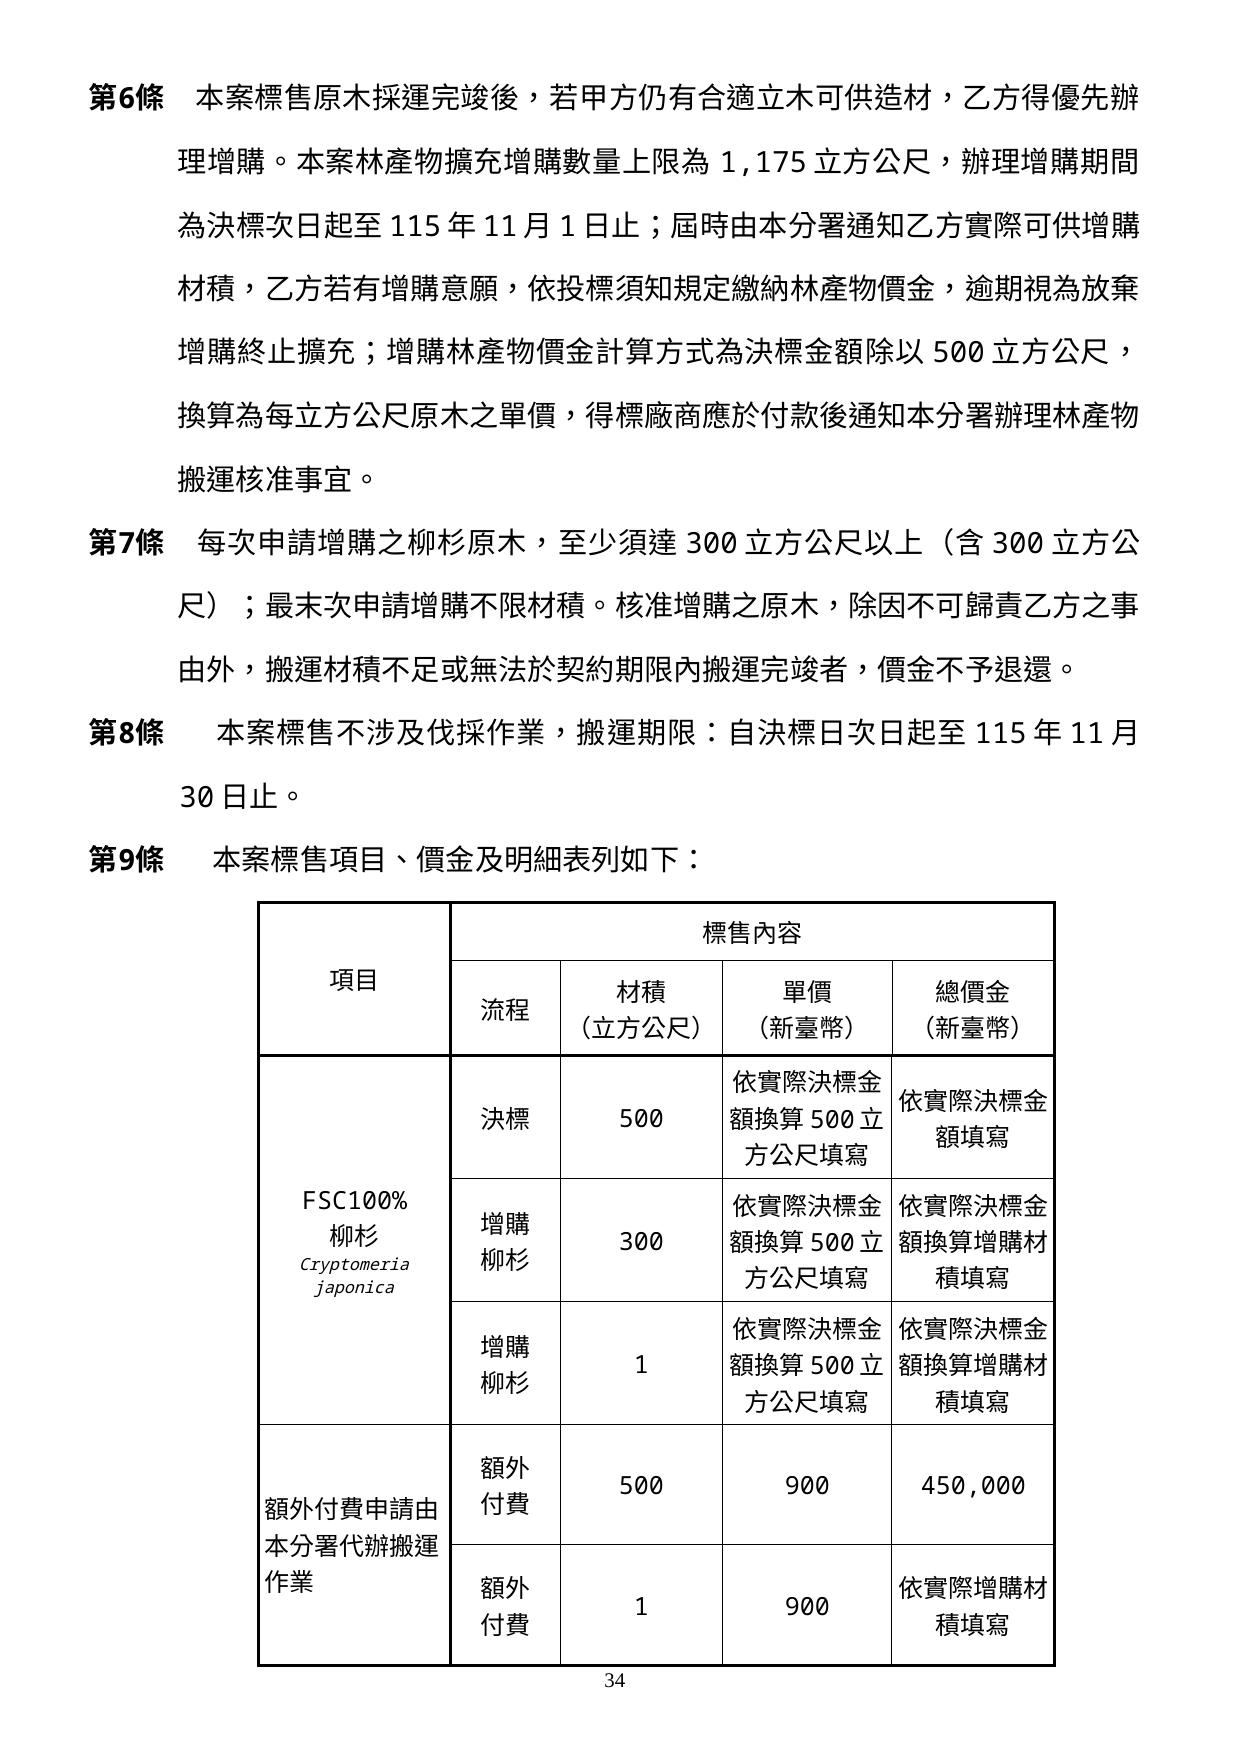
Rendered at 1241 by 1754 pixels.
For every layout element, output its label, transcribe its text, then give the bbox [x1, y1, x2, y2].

list 本案標售項目、價金及明細表列如下： [89, 837, 1140, 879]
table_cell 增購 柳杉 [452, 1302, 560, 1424]
table_cell 依實際決標金額換算增購材積填寫 [892, 1179, 1053, 1301]
list 每次申請增購之柳杉原木，至少須達300立方公尺以上（含300立方公尺）；最末次申請增購不限材積。核准增購之原木，除因不可歸責乙方之事由外，搬運材積不足或無法於契約期限內搬運完竣者，價金不予退還。 [89, 519, 1140, 689]
table_cell 依實際增購材積填寫 [892, 1545, 1053, 1663]
table_header 項目 [260, 904, 449, 1054]
table_cell 900 [723, 1545, 891, 1663]
table_cell 900 [723, 1425, 891, 1544]
table_cell 依實際決標金額換算增購材積填寫 [892, 1302, 1053, 1424]
list 本案標售不涉及伐採作業，搬運期限：自決標日次日起至115年11月30日止。 [89, 710, 1140, 816]
table_cell 依實際決標金額換算500立方公尺填寫 [723, 1057, 891, 1177]
table_cell 300 [561, 1179, 722, 1301]
table_cell 額外 付費 [452, 1425, 560, 1544]
table_cell 1 [561, 1545, 722, 1663]
table_cell 材積 （立方公尺） [561, 961, 722, 1054]
table_cell 依實際決標金額填寫 [892, 1057, 1053, 1177]
table_header 標售內容 [452, 904, 1053, 960]
table_cell 依實際決標金額換算500立方公尺填寫 [723, 1179, 891, 1301]
table_cell FSC100% 柳杉 Cryptomeria japonica [260, 1057, 449, 1424]
table_cell 依實際決標金額換算500立方公尺填寫 [723, 1302, 891, 1424]
table_cell 額外付費申請由本分署代辦搬運作業 [260, 1425, 449, 1663]
table_cell 單價 （新臺幣） [723, 961, 892, 1054]
table_cell 決標 [452, 1057, 560, 1177]
table_cell 500 [561, 1057, 722, 1177]
table_cell 500 [561, 1425, 722, 1544]
list 本案標售原木採運完竣後，若甲方仍有合適立木可供造材，乙方得優先辦理增購。本案林產物擴充增購數量上限為1,175立方公尺，辦理增購期間為決標次日起至115年11月1日止；屆時由本分署通知乙方實際可供增購材積，乙方若有增購意願，依投標須知規定繳納林產物價金，逾期視為放棄增購終止擴充；增購林產物價金計算方式為決標金額除以500立方公尺，換算為每立方公尺原木之單價，得標廠商應於付款後通知本分署辦理林產物搬運核准事宜。 [89, 75, 1140, 498]
table_cell 總價金 （新臺幣） [893, 961, 1053, 1054]
table_cell 450,000 [892, 1425, 1053, 1544]
table_cell 流程 [452, 961, 560, 1054]
table_cell 1 [561, 1302, 722, 1424]
table_cell 增購 柳杉 [452, 1179, 560, 1301]
table_cell 額外 付費 [452, 1545, 560, 1663]
